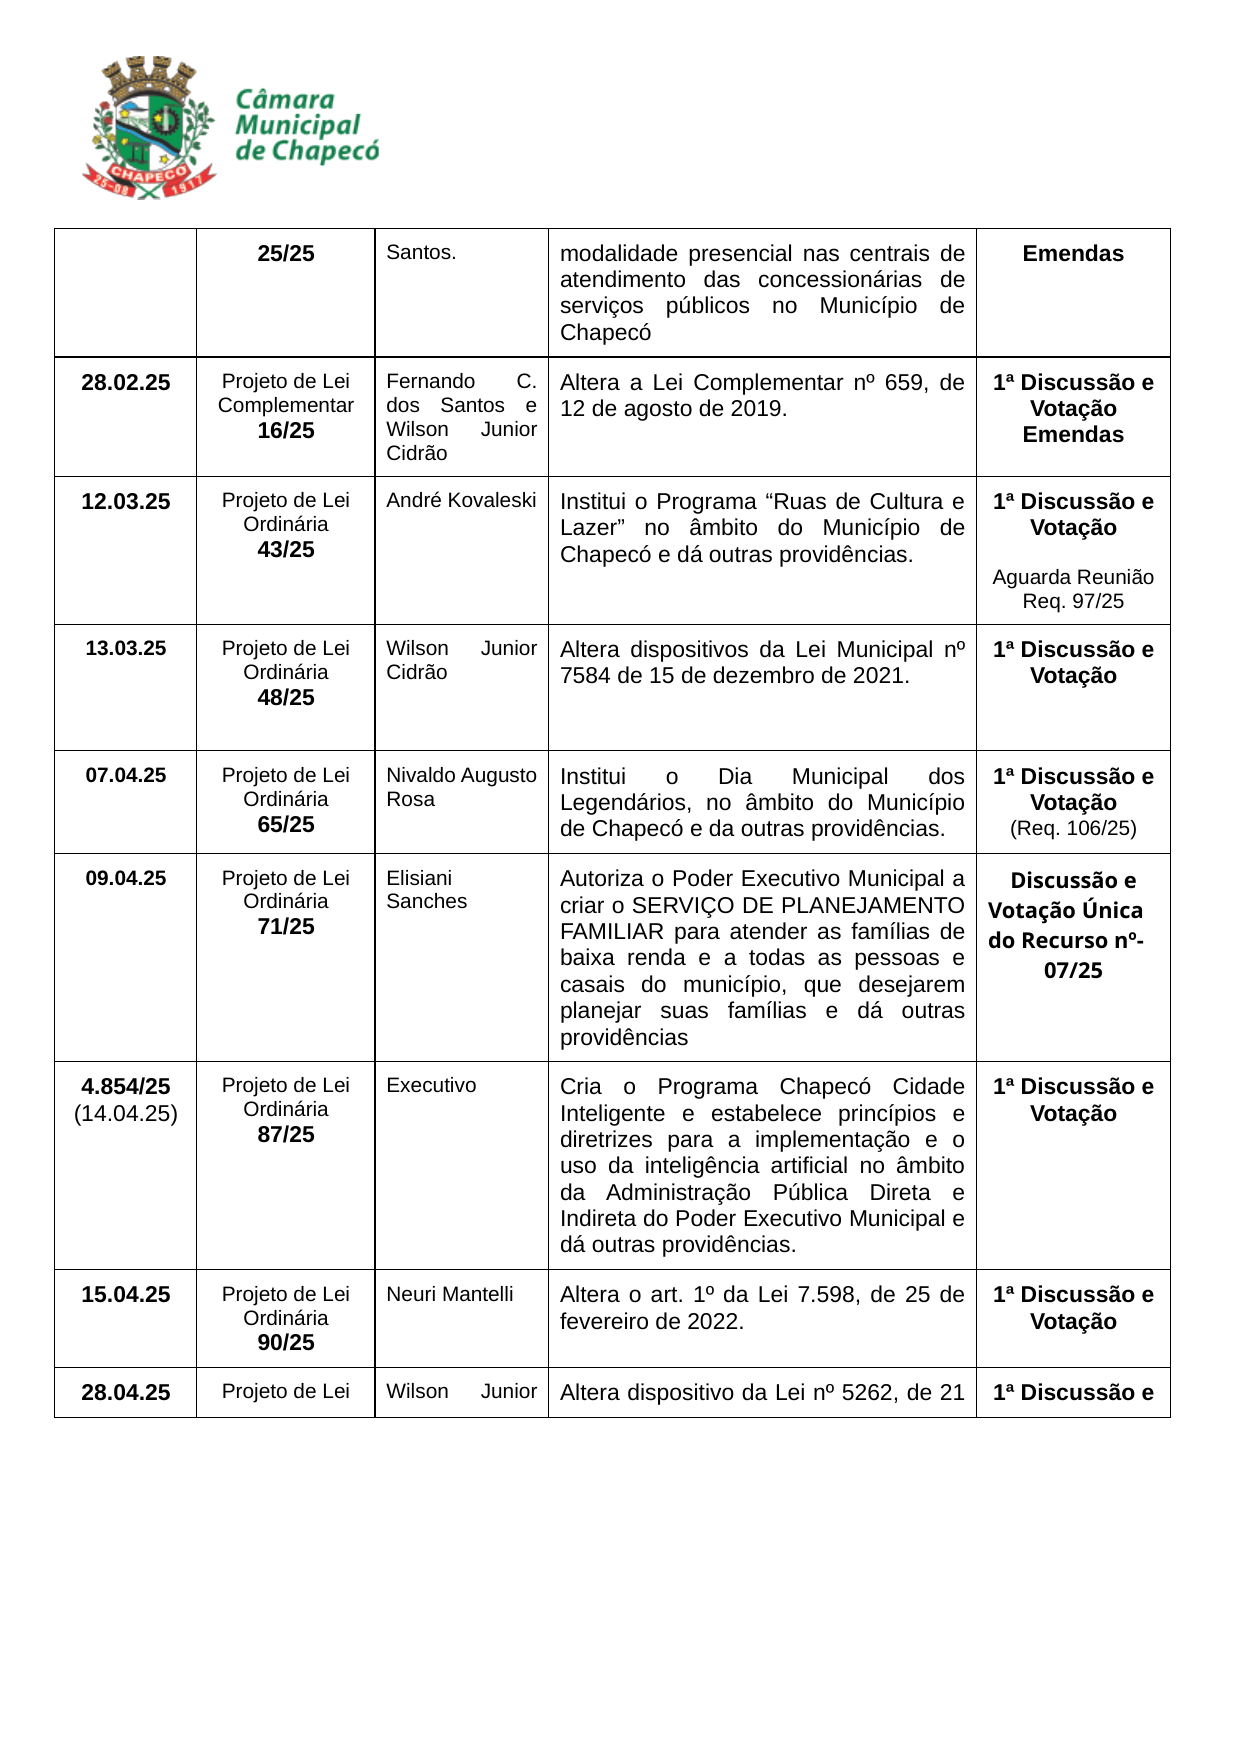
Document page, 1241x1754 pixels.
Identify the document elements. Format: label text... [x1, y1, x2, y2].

table_cell Discussão e Votação Única do Recurso nº- 07/25 [977, 854, 1170, 1061]
table_cell 12.03.25 [55, 477, 196, 624]
table_cell Emendas [977, 229, 1170, 356]
picture [81, 56, 379, 200]
table_cell Altera a Lei Complementar nº 659, de 12 de agosto de 2019. [549, 358, 976, 476]
table_cell 1ª Discussão e Votação Aguarda Reunião Req. 97/25 [977, 477, 1170, 624]
table_cell Institui o Dia Municipal dos Legendários, no âmbito do Município de Chapecó e da outras providências. [549, 751, 976, 853]
table_cell 4.854/25 (14.04.25) [55, 1062, 196, 1269]
table_cell 07.04.25 [55, 751, 196, 853]
table_cell Nivaldo Augusto Rosa [376, 751, 548, 853]
table_cell Santos. [376, 229, 548, 356]
table_cell Altera dispositivo da Lei nº 5262, de 21 [549, 1368, 976, 1417]
table_cell 25/25 [197, 229, 374, 356]
table_cell 1ª Discussão e Votação Emendas [977, 358, 1170, 476]
table_cell modalidade presencial nas centrais de atendimento das concessionárias de serviços públicos no Município de Chapecó [549, 229, 976, 356]
table_cell Wilson Junior Cidrão [376, 625, 548, 750]
table_cell Projeto de Lei Complementar 16/25 [197, 358, 374, 476]
table_cell Fernando C. dos Santos e Wilson Junior Cidrão [376, 358, 548, 476]
table_cell André Kovaleski [376, 477, 548, 624]
table_cell Autoriza o Poder Executivo Municipal a criar o SERVIÇO DE PLANEJAMENTO FAMILIAR para atender as famílias de baixa renda e a todas as pessoas e casais do município, que desejarem planejar suas famílias e dá outras providências [549, 854, 976, 1061]
table_cell Wilson Junior [376, 1368, 548, 1417]
table_cell 1ª Discussão e [977, 1368, 1170, 1417]
table_cell 28.04.25 [55, 1368, 196, 1417]
table_cell Projeto de Lei Ordinária 71/25 [197, 854, 374, 1061]
table_cell Altera dispositivos da Lei Municipal nº 7584 de 15 de dezembro de 2021. [549, 625, 976, 750]
table_cell 1ª Discussão e Votação [977, 1062, 1170, 1269]
table_cell 09.04.25 [55, 854, 196, 1061]
table_cell Altera o art. 1º da Lei 7.598, de 25 de fevereiro de 2022. [549, 1270, 976, 1367]
table_cell Executivo [376, 1062, 548, 1269]
table_cell Elisiani Sanches [376, 854, 548, 1061]
table_cell Projeto de Lei Ordinária 43/25 [197, 477, 374, 624]
table_cell Institui o Programa “Ruas de Cultura e Lazer” no âmbito do Município de Chapecó e dá outras providências. [549, 477, 976, 624]
table_cell Projeto de Lei Ordinária 48/25 [197, 625, 374, 750]
table_cell Cria o Programa Chapecó Cidade Inteligente e estabelece princípios e diretrizes para a implementação e o uso da inteligência artificial no âmbito da Administração Pública Direta e Indireta do Poder Executivo Municipal e dá outras providências. [549, 1062, 976, 1269]
table_cell 1ª Discussão e Votação [977, 625, 1170, 750]
table_cell 15.04.25 [55, 1270, 196, 1367]
table_cell 1ª Discussão e Votação (Req. 106/25) [977, 751, 1170, 853]
table_cell Projeto de Lei Ordinária 65/25 [197, 751, 374, 853]
table_cell 13.03.25 [55, 625, 196, 750]
table_cell Projeto de Lei [197, 1368, 374, 1417]
table_cell Projeto de Lei Ordinária 90/25 [197, 1270, 374, 1367]
table_cell [55, 229, 196, 356]
table_cell 28.02.25 [55, 358, 196, 476]
table_cell Neuri Mantelli [376, 1270, 548, 1367]
table_cell Projeto de Lei Ordinária 87/25 [197, 1062, 374, 1269]
table_cell 1ª Discussão e Votação [977, 1270, 1170, 1367]
